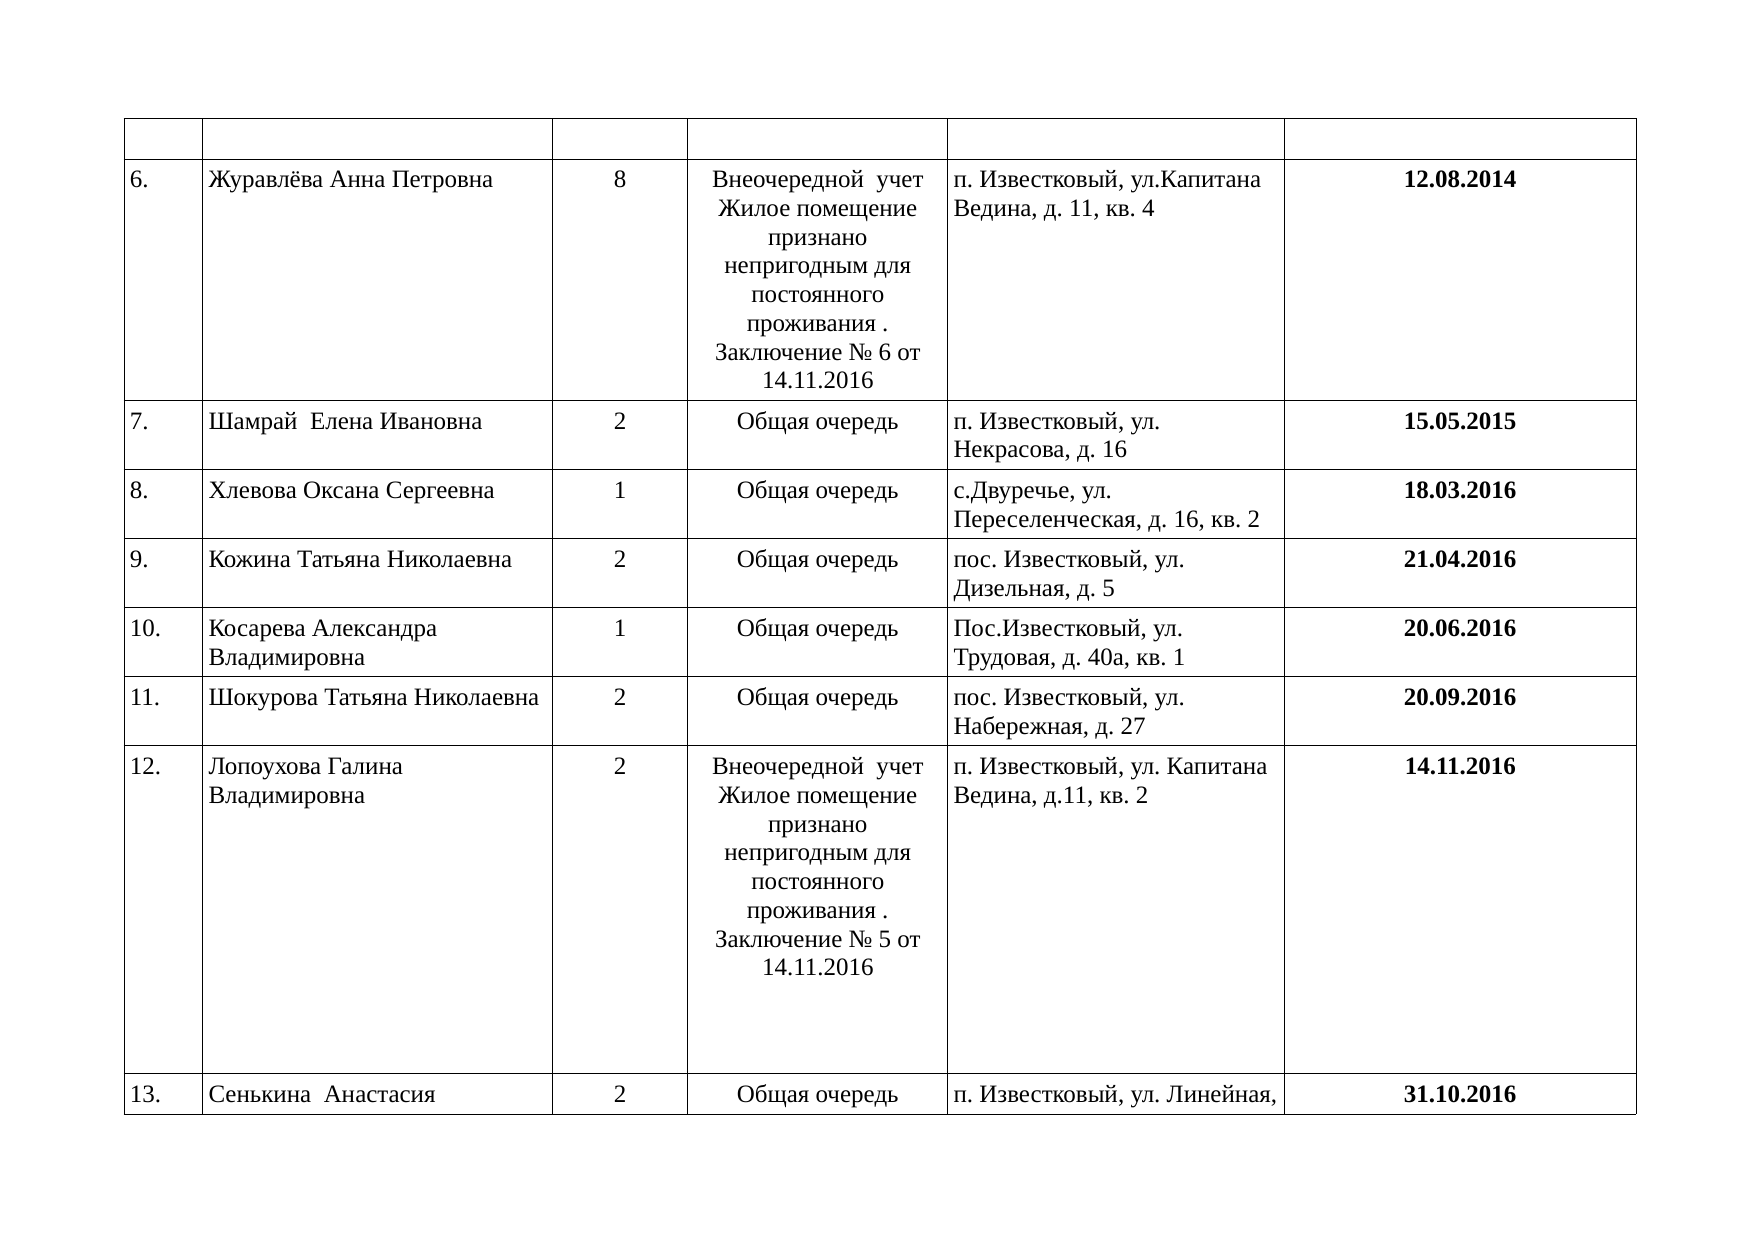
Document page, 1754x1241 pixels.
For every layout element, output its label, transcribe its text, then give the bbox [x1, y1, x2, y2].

table_cell Общая очередь [688, 608, 947, 676]
table_cell 20.09.2016 [1285, 677, 1636, 745]
table_cell [553, 119, 687, 158]
table_cell 2 [553, 677, 687, 745]
table_cell Общая очередь [688, 677, 947, 745]
table_cell 8. [125, 470, 202, 538]
table_cell 9. [125, 539, 202, 607]
table_cell 2 [553, 746, 687, 1073]
table_cell п. Известковый, ул. Некрасова, д. 16 [948, 401, 1284, 469]
table_cell [203, 119, 552, 158]
table_cell Внеочередной учет Жилое помещение признано непригодным для постоянного проживания . Заключение № 5 от 14.11.2016 [688, 746, 947, 1073]
table_cell Журавлёва Анна Петровна [203, 160, 552, 400]
table_cell 1 [553, 470, 687, 538]
table_cell Общая очередь [688, 539, 947, 607]
table_cell пос. Известковый, ул. Дизельная, д. 5 [948, 539, 1284, 607]
table_cell 13. [125, 1074, 202, 1113]
table_cell 6. [125, 160, 202, 400]
table_cell 18.03.2016 [1285, 470, 1636, 538]
table_cell Хлевова Оксана Сергеевна [203, 470, 552, 538]
table_cell Косарева Александра Владимировна [203, 608, 552, 676]
table_cell с.Двуречье, ул. Переселенческая, д. 16, кв. 2 [948, 470, 1284, 538]
table_cell 7. [125, 401, 202, 469]
table_cell 21.04.2016 [1285, 539, 1636, 607]
table_cell 10. [125, 608, 202, 676]
table_cell 11. [125, 677, 202, 745]
table_cell 15.05.2015 [1285, 401, 1636, 469]
table_cell п. Известковый, ул. Капитана Ведина, д.11, кв. 2 [948, 746, 1284, 1073]
table_cell 31.10.2016 [1285, 1074, 1636, 1113]
table_cell [688, 119, 947, 158]
table_cell Пос.Известковый, ул. Трудовая, д. 40а, кв. 1 [948, 608, 1284, 676]
table_cell 8 [553, 160, 687, 400]
table_cell 2 [553, 401, 687, 469]
table_cell Шокурова Татьяна Николаевна [203, 677, 552, 745]
table_cell 12. [125, 746, 202, 1073]
table_cell 1 [553, 608, 687, 676]
table_cell Внеочередной учет Жилое помещение признано непригодным для постоянного проживания . Заключение № 6 от 14.11.2016 [688, 160, 947, 400]
table_cell Общая очередь [688, 470, 947, 538]
table_cell Лопоухова Галина Владимировна [203, 746, 552, 1073]
table_cell [948, 119, 1284, 158]
table_cell пос. Известковый, ул. Набережная, д. 27 [948, 677, 1284, 745]
table_cell п. Известковый, ул.Капитана Ведина, д. 11, кв. 4 [948, 160, 1284, 400]
table_cell 2 [553, 539, 687, 607]
table_cell [1285, 119, 1636, 158]
table_cell Общая очередь [688, 1074, 947, 1113]
table_cell [125, 119, 202, 158]
table_cell Общая очередь [688, 401, 947, 469]
table_cell 20.06.2016 [1285, 608, 1636, 676]
table_cell п. Известковый, ул. Линейная, [948, 1074, 1284, 1113]
table_cell Кожина Татьяна Николаевна [203, 539, 552, 607]
table_cell 12.08.2014 [1285, 160, 1636, 400]
table_cell Шамрай Елена Ивановна [203, 401, 552, 469]
table_cell Сенькина Анастасия [203, 1074, 552, 1113]
table_cell 2 [553, 1074, 687, 1113]
table_cell 14.11.2016 [1285, 746, 1636, 1073]
